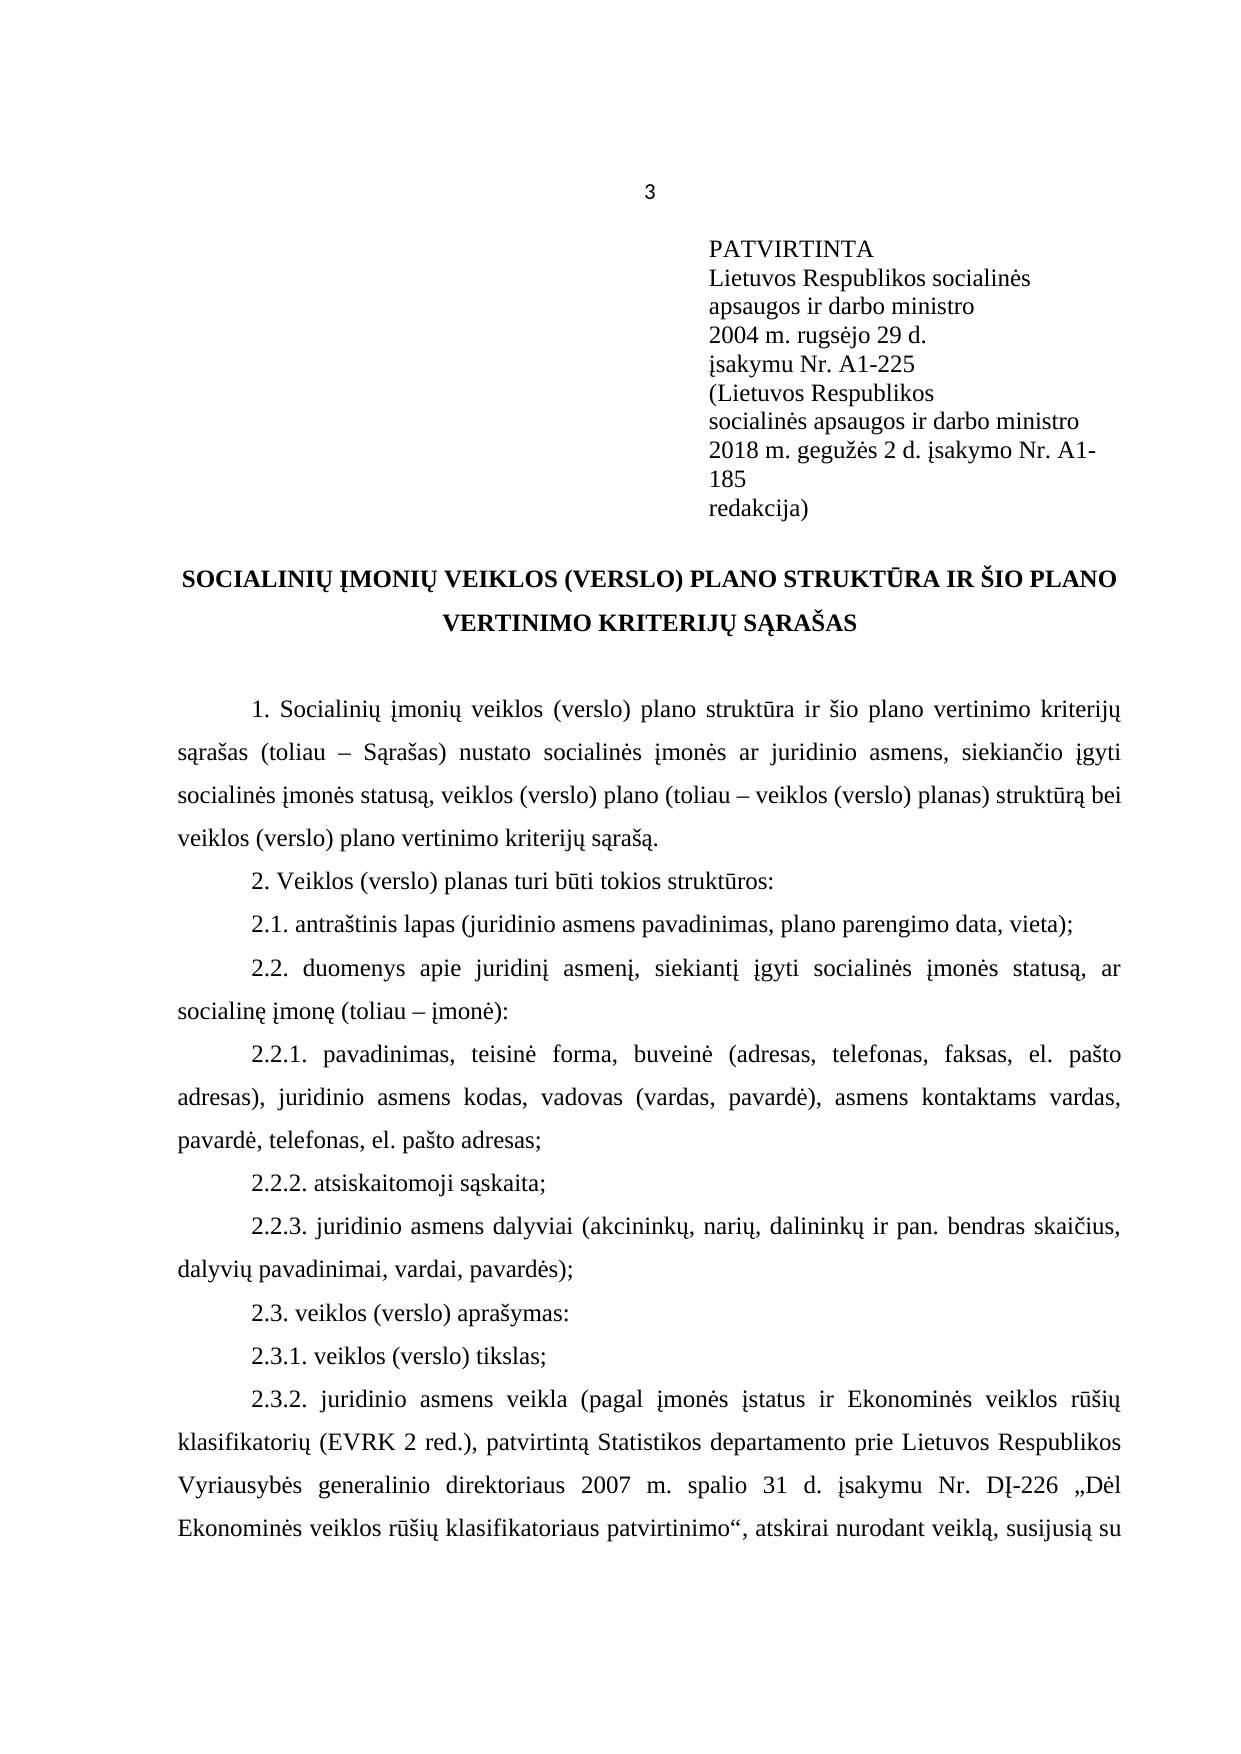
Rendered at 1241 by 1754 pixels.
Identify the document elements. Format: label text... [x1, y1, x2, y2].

text Lietuvos Respublikos socialinės [177, 263, 1122, 291]
text redakcija) [709, 493, 1122, 521]
text apsaugos ir darbo ministro [177, 291, 1122, 320]
text 2.3.1. veiklos (verslo) tikslas; [177, 1341, 1122, 1369]
text 2018 m. gegužės 2 d. įsakymo Nr. A1-185 [709, 435, 1122, 493]
text 2.1. antraštinis lapas (juridinio asmens pavadinimas, plano parengimo data, vieta); [177, 909, 1122, 938]
text 2. Veiklos (verslo) planas turi būti tokios struktūros: [177, 866, 1122, 895]
text įsakymu Nr. A1-225 [177, 349, 1122, 378]
text 2004 m. rugsėjo 29 d. [177, 320, 1122, 349]
text 2.2.1. pavadinimas, teisinė forma, buveinė (adresas, telefonas, faksas, el. pašto adresas), juridinio asmens kodas, vadovas (vardas, pavardė), asmens kontaktams vardas, pavardė, telefonas, el. pašto adresas; [177, 1039, 1122, 1154]
text 2.2.3. juridinio asmens dalyviai (akcininkų, narių, dalininkų ir pan. bendras skaičius, dalyvių pavadinimai, vardai, pavardės); [177, 1211, 1122, 1283]
text 2.2.2. atsiskaitomoji sąskaita; [177, 1168, 1122, 1197]
text 2.3. veiklos (verslo) aprašymas: [177, 1298, 1122, 1326]
text socialinės apsaugos ir darbo ministro [709, 406, 1122, 435]
text SOCIALINIŲ ĮMONIŲ VEIKLOS (VERSLO) PLANO STRUKTŪRA IR ŠIO PLANO VERTINIMO KRITERIJŲ SĄRAŠAS [177, 564, 1122, 636]
text 1. Socialinių įmonių veiklos (verslo) plano struktūra ir šio plano vertinimo kriterijų sąrašas (toliau – Sąrašas) nustato socialinės įmonės ar juridinio asmens, siekiančio įgyti socialinės įmonės statusą, veiklos (verslo) plano (toliau – veiklos (verslo) planas) struktūrą bei veiklos (verslo) plano vertinimo kriterijų sąrašą. [177, 694, 1122, 852]
text (Lietuvos Respublikos [709, 378, 1122, 406]
text PATVIRTINTA [177, 234, 1122, 263]
text 2.3.2. juridinio asmens veikla (pagal įmonės įstatus ir Ekonominės veiklos rūšių klasifikatorių (EVRK 2 red.), patvirtintą Statistikos departamento prie Lietuvos Respublikos Vyriausybės generalinio direktoriaus 2007 m. spalio 31 d. įsakymu Nr. DĮ-226 „Dėl Ekonominės veiklos rūšių klasifikatoriaus patvirtinimo“, atskirai nurodant veiklą, susijusią su [177, 1384, 1122, 1542]
text 2.2. duomenys apie juridinį asmenį, siekiantį įgyti socialinės įmonės statusą, ar socialinę įmonę (toliau – įmonė): [177, 953, 1122, 1024]
